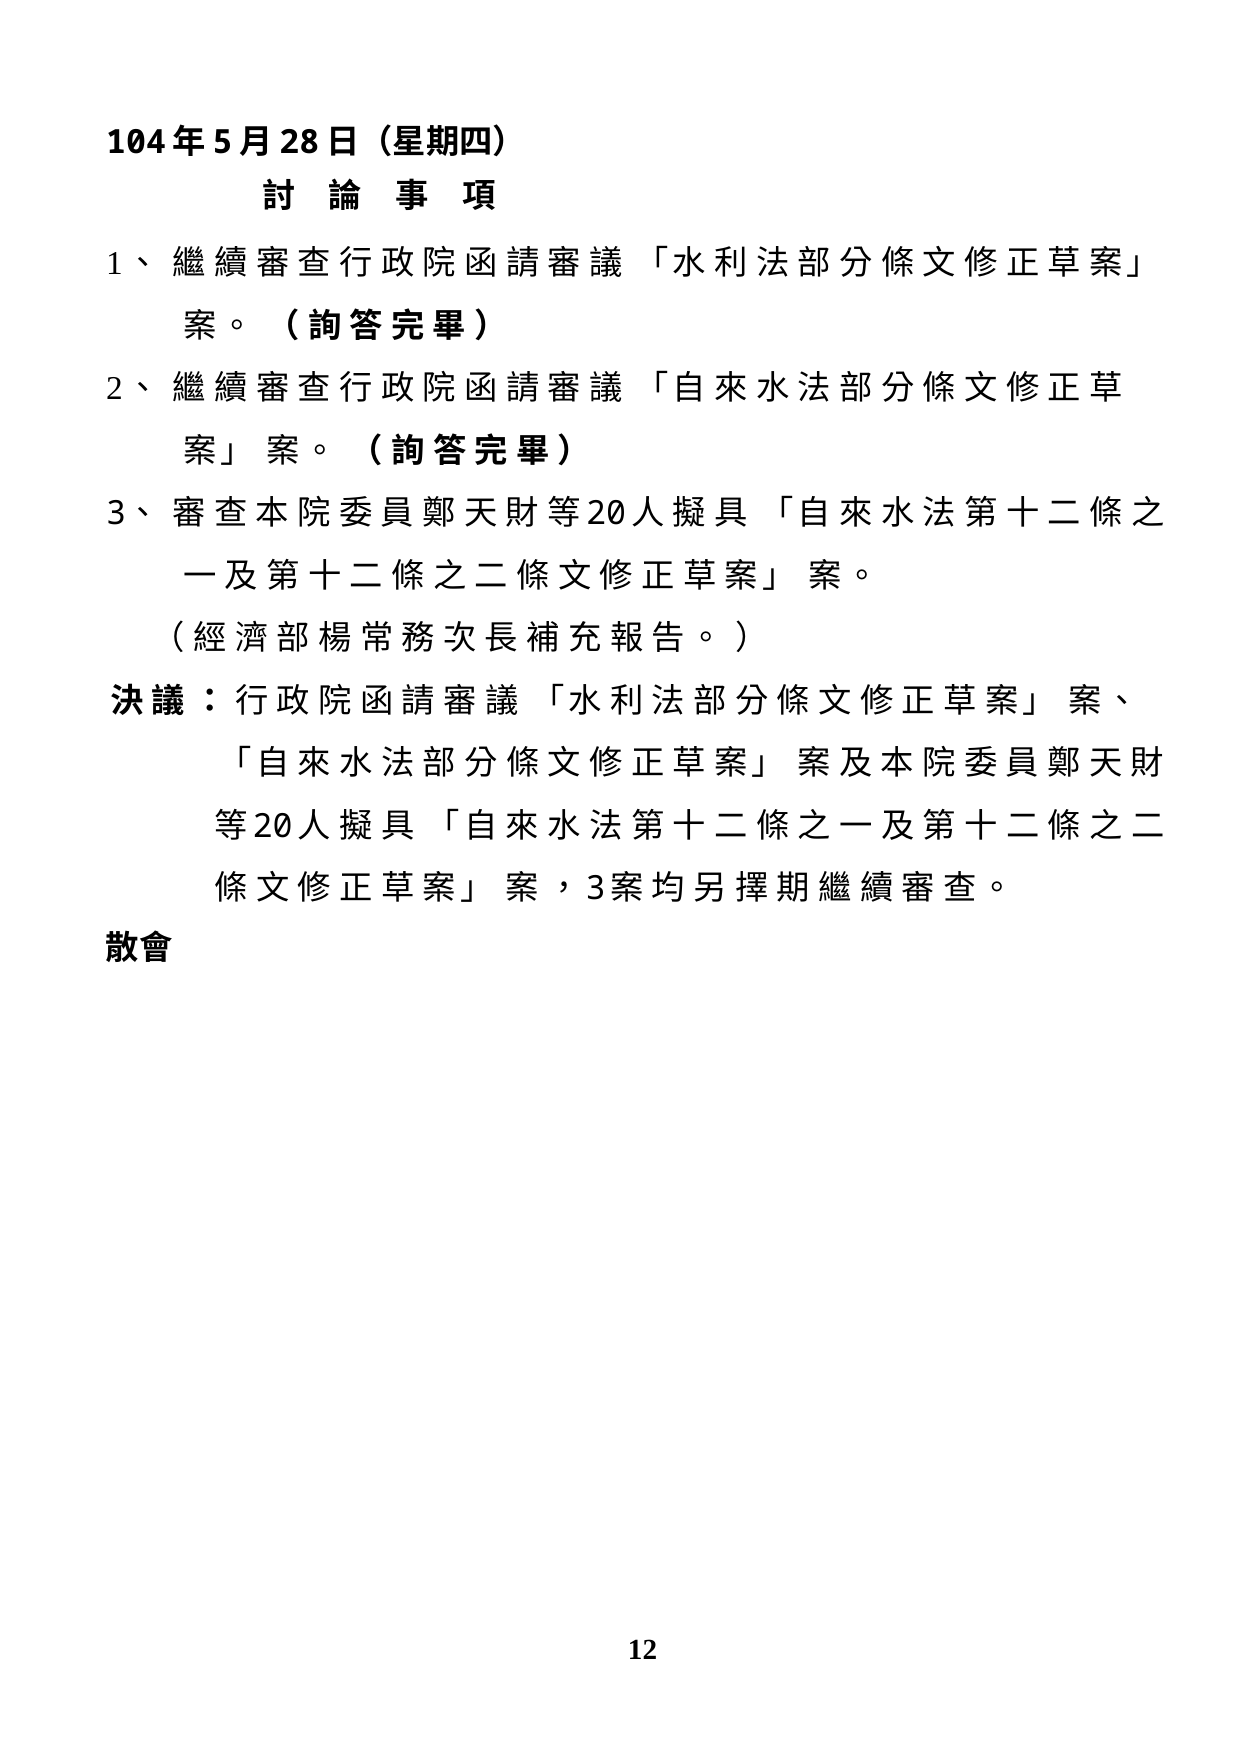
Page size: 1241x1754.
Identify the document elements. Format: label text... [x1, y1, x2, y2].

text （經濟部楊常務次長補充報告。） [142, 593, 1179, 656]
list 繼續審查行政院函請審議「水利法部分條文修正草案」案。（詢答完畢） [106, 218, 1179, 343]
text 討 論 事 項 [106, 164, 1179, 218]
text 決議：行政院函請審議「水利法部分條文修正草案」案、「自來水法部分條文修正草案」案及本院委員鄭天財等20人擬具「自來水法第十二條之一及第十二條之二條文修正草案」案，3案均另擇期繼續審查。 [106, 656, 1179, 906]
list 繼續審查行政院函請審議「自來水法部分條文修正草案」案。（詢答完畢） [106, 343, 1179, 468]
text 104年5月28日（星期四） [106, 110, 1179, 164]
text 散會 [2, 916, 1179, 970]
list 審查本院委員鄭天財等20人擬具「自來水法第十二條之一及第十二條之二條文修正草案」案。 [106, 468, 1179, 593]
